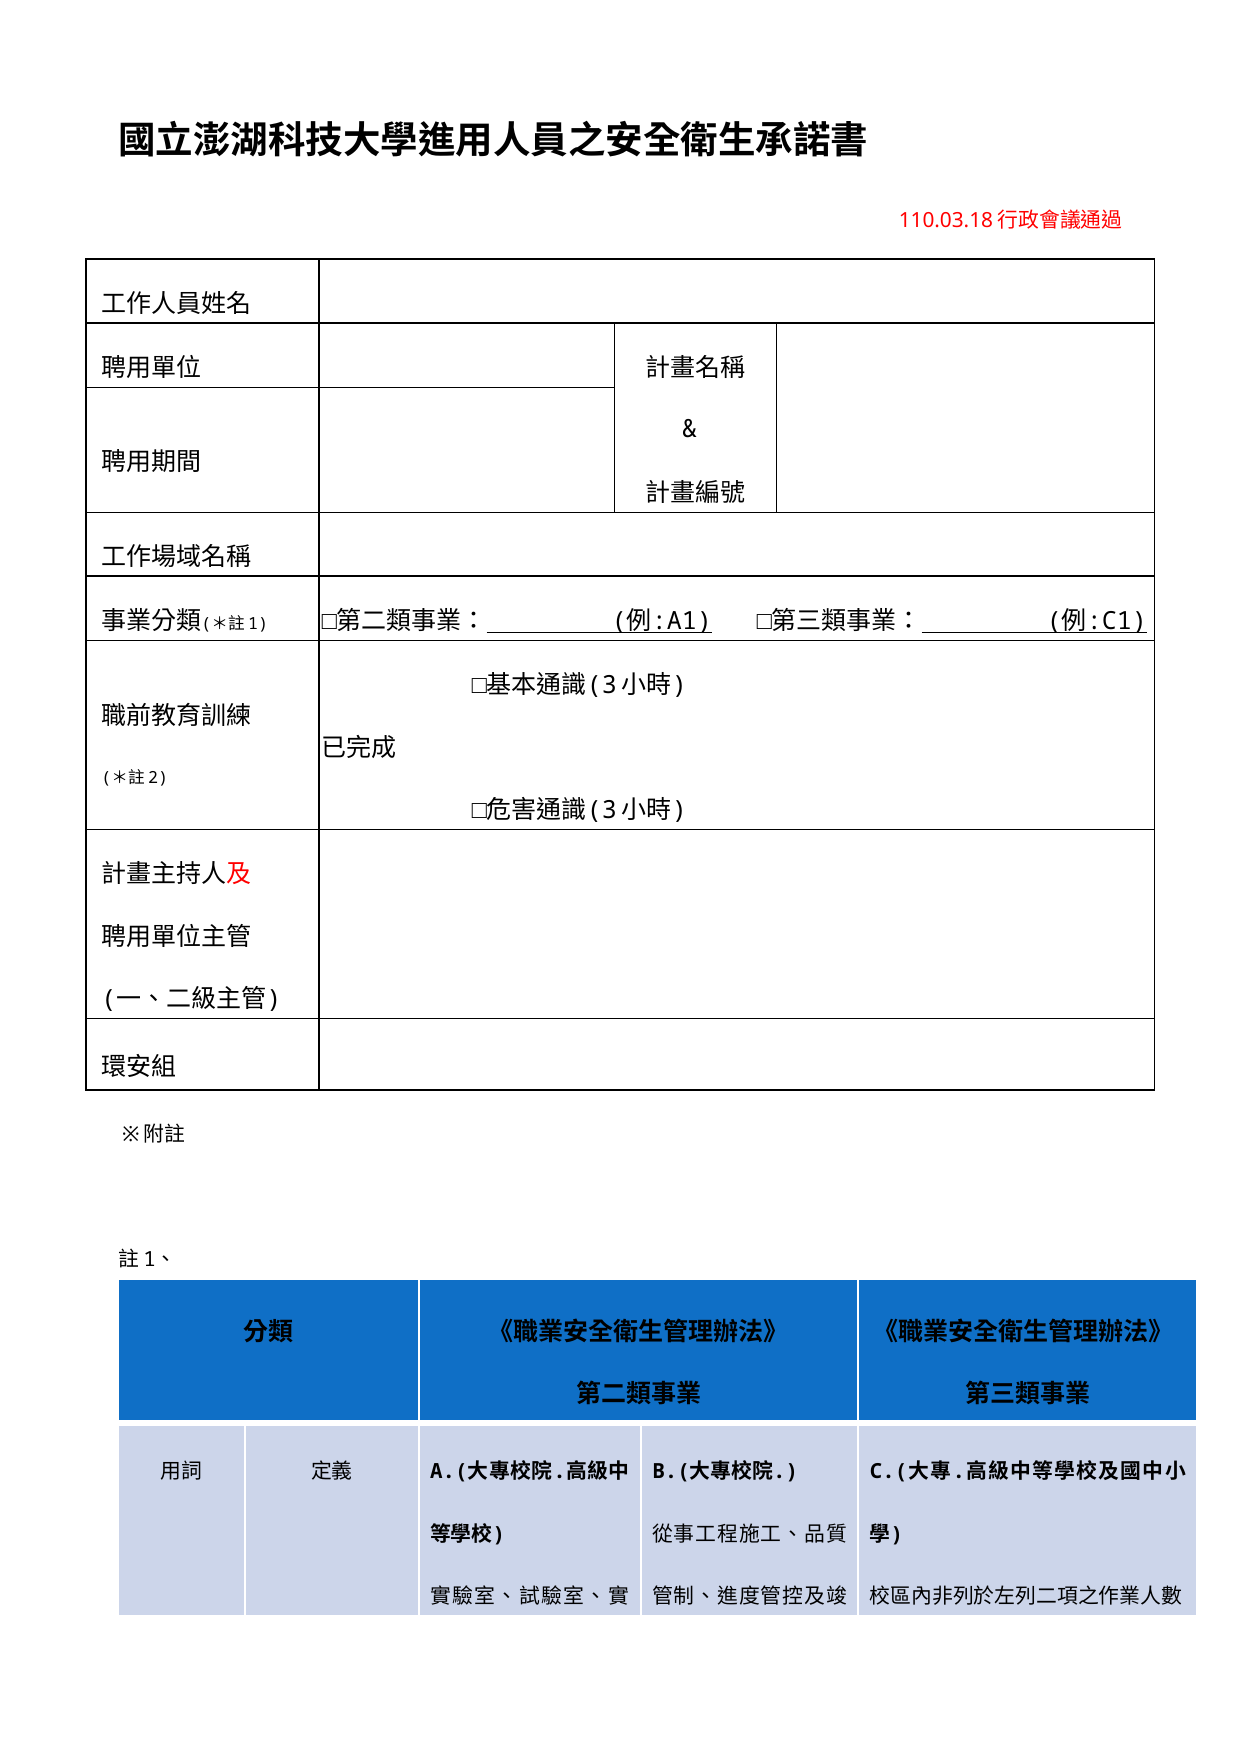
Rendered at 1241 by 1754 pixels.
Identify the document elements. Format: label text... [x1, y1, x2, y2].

text ※附註 [118, 1091, 1122, 1153]
table_cell B.(大專校院.) 從事工程施工、品質管制、進度管控及竣 [642, 1426, 857, 1615]
table_cell A.(大專校院.高級中等學校) 實驗室、試驗室、實 [420, 1426, 640, 1615]
table_cell [320, 388, 614, 511]
table_header [320, 260, 1154, 322]
table_cell 聘用單位 [87, 324, 318, 386]
table_cell [320, 830, 1154, 1018]
table_header 分類 [119, 1280, 418, 1420]
text 110.03.18行政會議通過 [118, 177, 1122, 239]
table_cell □第二類事業： (例:A1) □第三類事業： (例:C1) [320, 577, 1154, 639]
table_cell 工作場域名稱 [87, 513, 318, 575]
table_cell [320, 324, 614, 386]
table_cell 計畫主持人及 聘用單位主管(一、二級主管) [87, 830, 318, 1018]
table_cell [320, 1019, 1154, 1089]
table_cell 定義 [246, 1426, 418, 1615]
table_cell C.(大專.高級中等學校及國中小學) 校區內非列於左列二項之作業人數 [859, 1426, 1196, 1615]
table_cell 計畫名稱 & 計畫編號 [615, 324, 776, 511]
table_header 《職業安全衛生管理辦法》 第三類事業 [859, 1280, 1196, 1420]
table_cell 事業分類(＊註1) [87, 577, 318, 639]
table_header 《職業安全衛生管理辦法》 第二類事業 [420, 1280, 857, 1420]
text 註1、 [118, 1216, 1122, 1278]
table_cell 用詞 [119, 1426, 244, 1615]
table_cell 職前教育訓練 (＊註2) [87, 641, 318, 828]
table_cell 聘用期間 [87, 388, 318, 511]
text 國立澎湖科技大學進用人員之安全衛生承諾書 [118, 96, 1122, 158]
table_header 工作人員姓名 [87, 260, 318, 322]
table_cell [777, 324, 1154, 511]
table_cell □基本通識(3小時) 已完成 □危害通識(3小時) [320, 641, 1154, 828]
table_cell 環安組 [87, 1019, 318, 1089]
table_cell [320, 513, 1154, 575]
